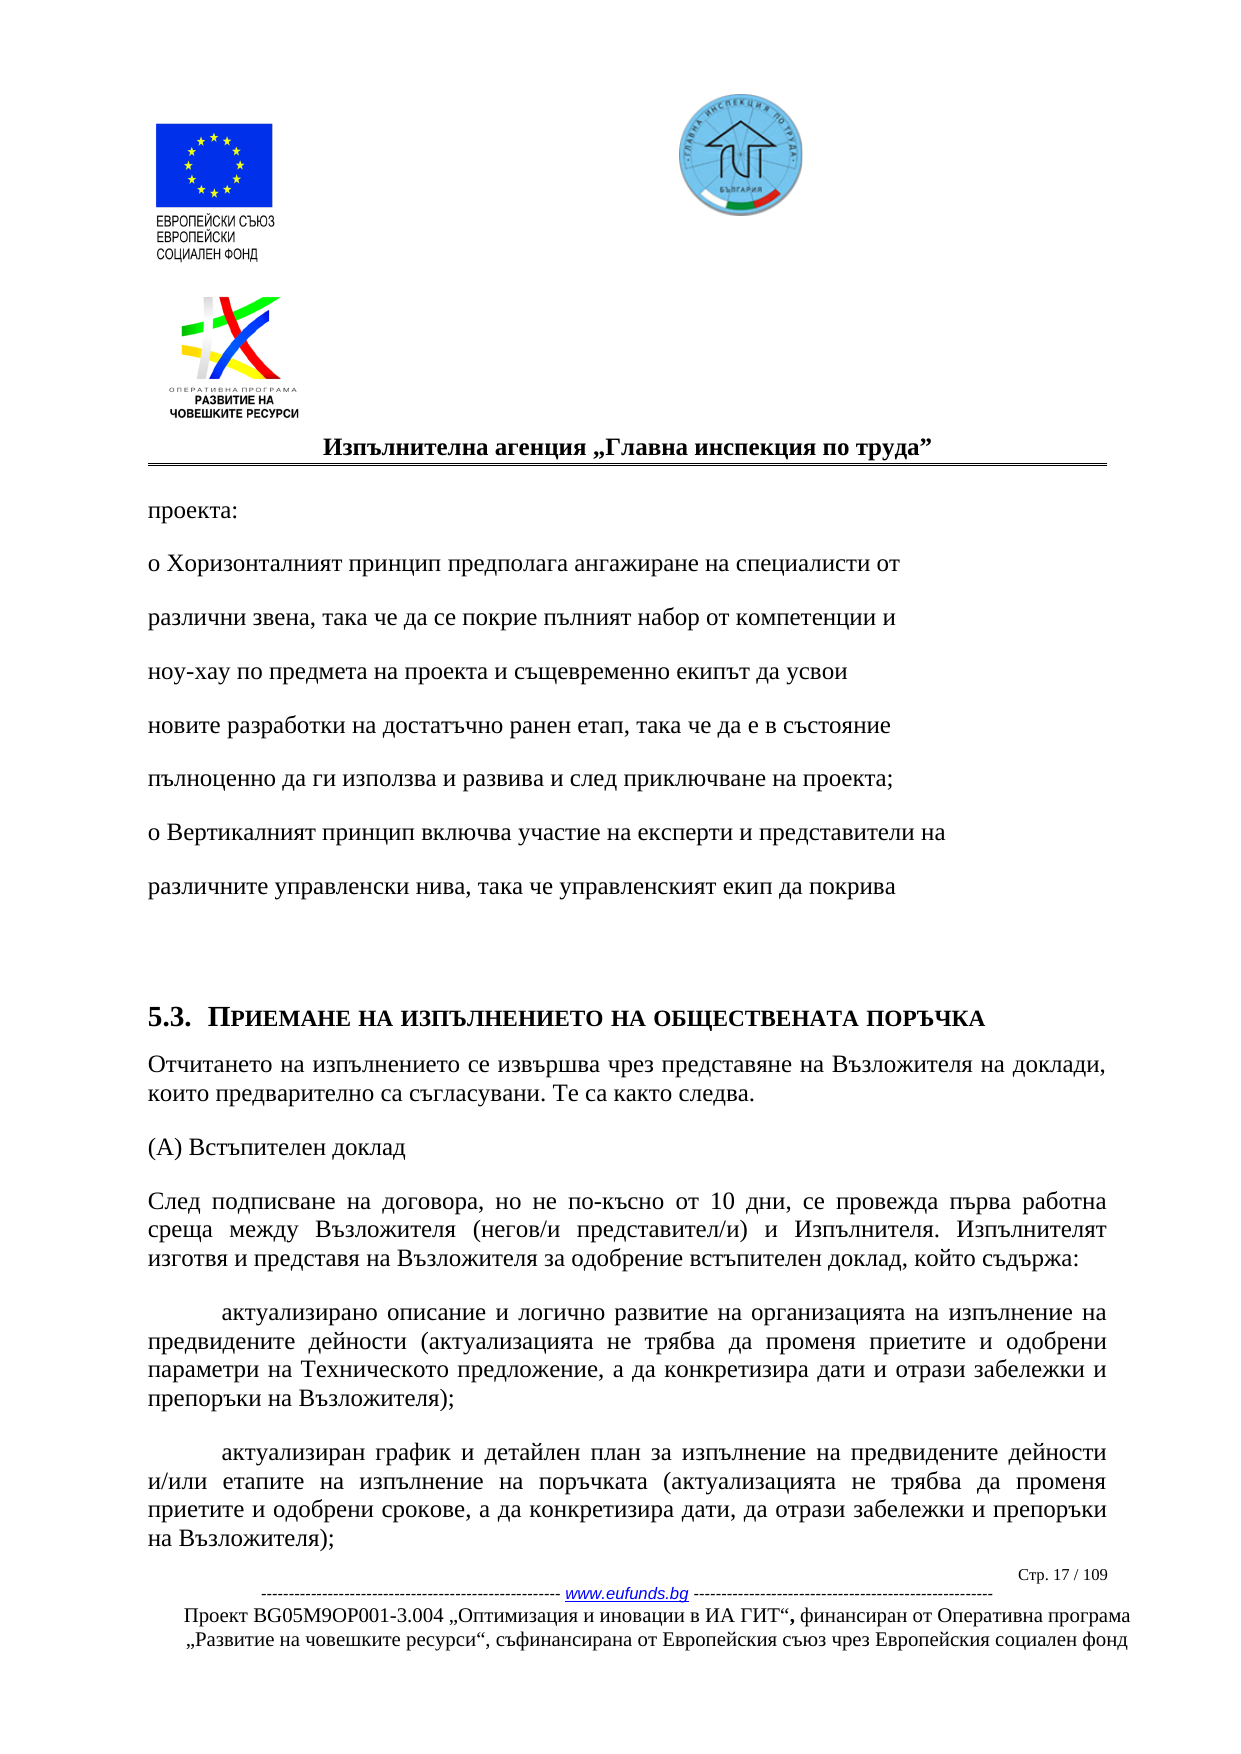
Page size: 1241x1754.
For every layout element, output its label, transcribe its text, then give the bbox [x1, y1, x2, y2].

text След подписване на договора, но не по-късно от 10 дни, се провежда първа работна среща между Възложителя (негов/и представител/и) и Изпълнителя. Изпълнителят изготвя и представя на Възложителя за одобрение встъпителен доклад, който съдържа: [148, 1186, 1107, 1272]
list Приемане на изпълнението на обществената поръчка [148, 999, 1107, 1033]
text различните управленски нива, така че управленският екип да покрива [148, 871, 1107, 900]
text Отчитането на изпълнението се извършва чрез представяне на Възложителя на доклади, които предварително са съгласувани. Те са както следва. [148, 1049, 1107, 1107]
text проекта: [148, 495, 1107, 523]
text пълноценно да ги използва и развива и след приключване на проекта; [148, 763, 1107, 792]
text o Вертикалният принцип включва участие на експерти и представители на [148, 817, 1107, 846]
text ноу-хау по предмета на проекта и същевременно екипът да усвои [148, 656, 1107, 685]
text o Хоризонталният принцип предполага ангажиране на специалисти от [148, 548, 1107, 577]
text (А) Встъпителен доклад [148, 1132, 1107, 1161]
text  актуализирано описание и логично развитие на организацията на изпълнение на предвидените дейности (актуализацията не трябва да променя приетите и одобрени параметри на Техническото предложение, а да конкретизира дати и отрази забележки и препоръки на Възложителя); [148, 1297, 1107, 1412]
text различни звена, така че да се покрие пълният набор от компетенции и [148, 602, 1107, 631]
text новите разработки на достатъчно ранен етап, така че да е в състояние [148, 710, 1107, 738]
text  актуализиран график и детайлен план за изпълнение на предвидените дейности и/или етапите на изпълнение на поръчката (актуализацията не трябва да променя приетите и одобрени срокове, а да конкретизира дати, да отрази забележки и препоръки на Възложителя); [148, 1437, 1107, 1552]
